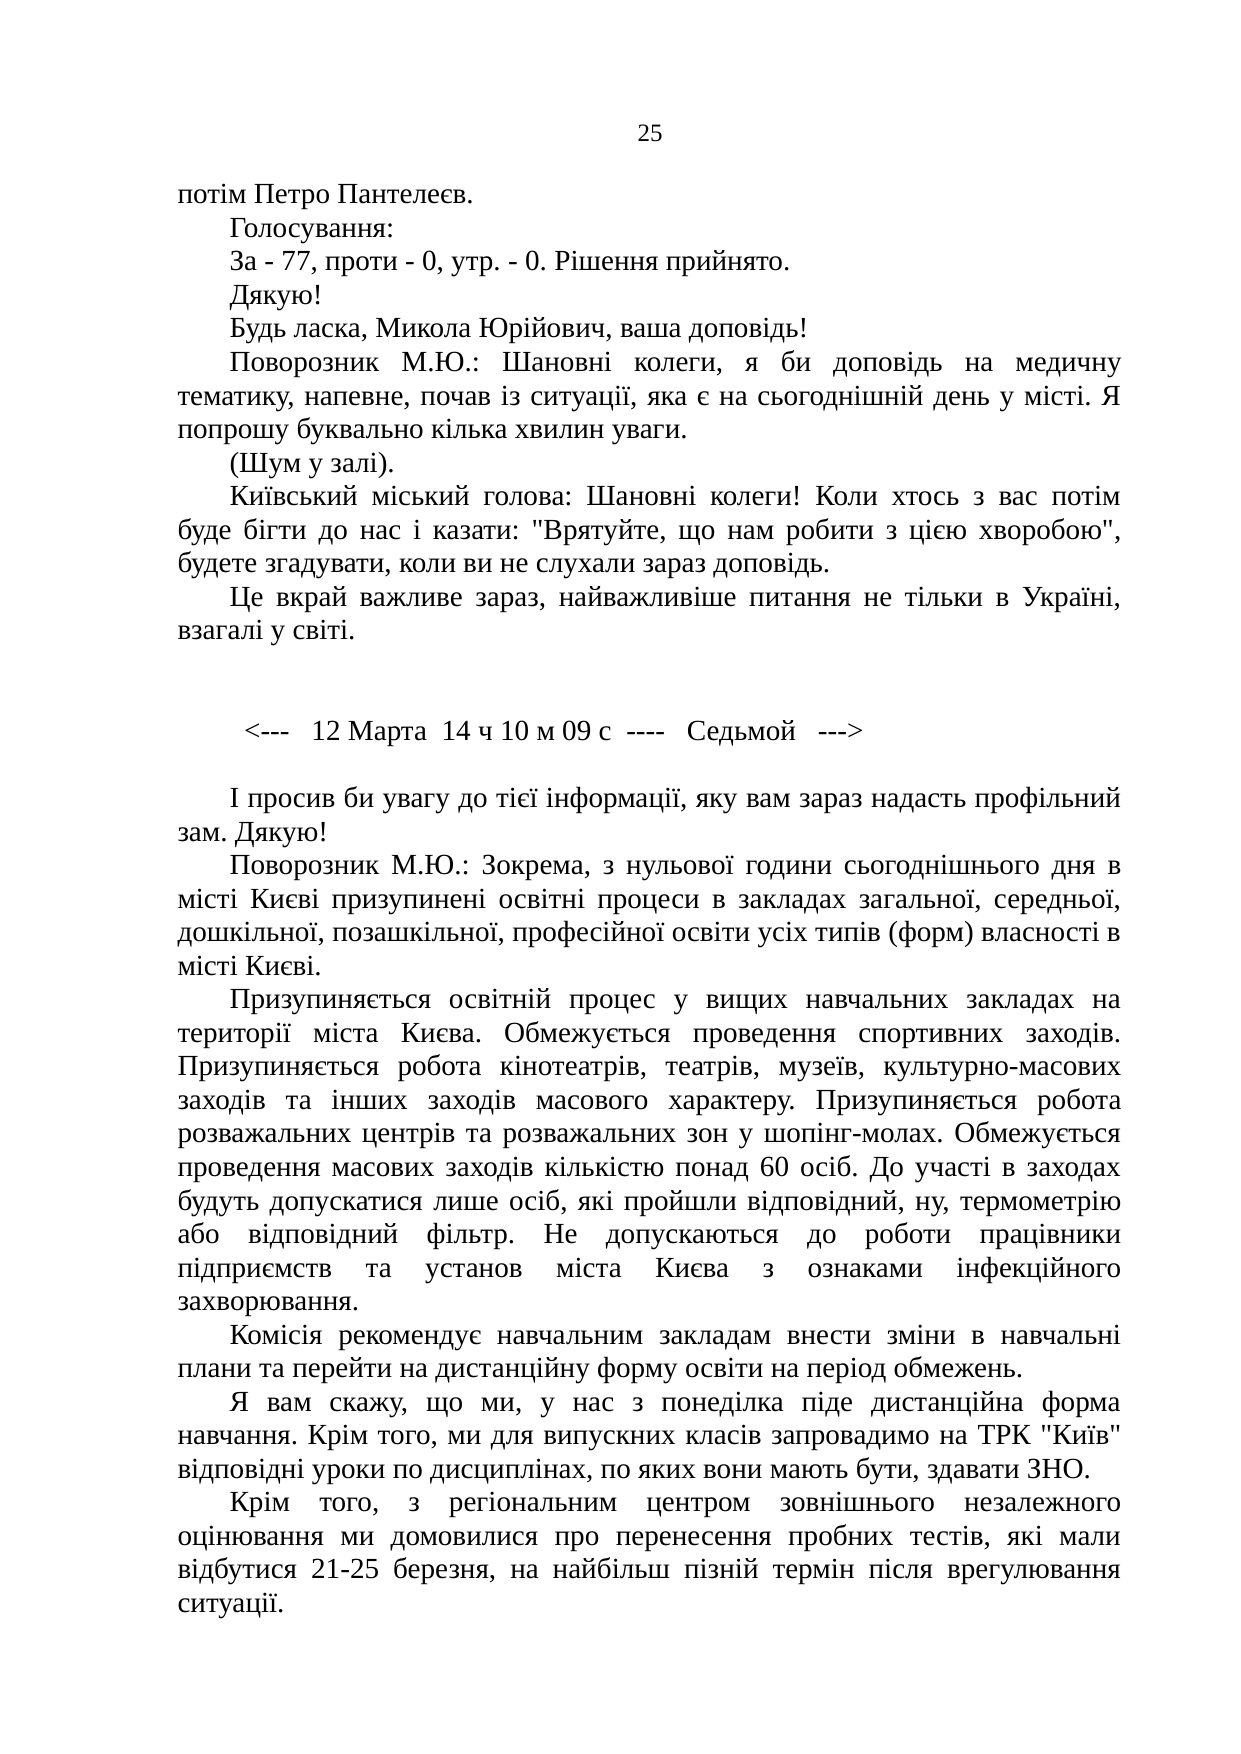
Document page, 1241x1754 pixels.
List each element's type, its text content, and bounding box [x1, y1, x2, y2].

text Комісія рекомендує навчальним закладам внести зміни в навчальні плани та перейти на дистанційну форму освіти на період обмежень. [177, 1317, 1122, 1384]
text І просив би увагу до тієї інформації, яку вам зараз надасть профільний зам. Дякую! [177, 780, 1122, 847]
text Київський міський голова: Шановні колеги! Коли хтось з вас потім буде бігти до нас і казати: "Врятуйте, що нам робити з цією хворобою", будете згадувати, коли ви не слухали зараз доповідь. [177, 478, 1122, 579]
text Призупиняється освітній процес у вищих навчальних закладах на території міста Києва. Обмежується проведення спортивних заходів. Призупиняється робота кінотеатрів, театрів, музеїв, культурно-масових заходів та інших заходів масового характеру. Призупиняється робота розважальних центрів та розважальних зон у шопінг-молах. Обмежується проведення масових заходів кількістю понад 60 осіб. До участі в заходах будуть допускатися лише осіб, які пройшли відповідний, ну, термометрію або відповідний фільтр. Не допускаються до роботи працівники підприємств та установ міста Києва з ознаками інфекційного захворювання. [177, 981, 1122, 1317]
text Це вкрай важливе зараз, найважливіше питання не тільки в Україні, взагалі у світі. [177, 579, 1122, 646]
text Поворозник М.Ю.: Зокрема, з нульової години сьогоднішнього дня в місті Києві призупинені освітні процеси в закладах загальної, середньої, дошкільної, позашкільної, професійної освіти усіх типів (форм) власності в місті Києві. [177, 847, 1122, 981]
text (Шум у залі). [177, 445, 1122, 478]
text Поворозник М.Ю.: Шановні колеги, я би доповідь на медичну тематику, напевне, почав із ситуації, яка є на сьогоднішній день у місті. Я попрошу буквально кілька хвилин уваги. [177, 344, 1122, 445]
text потім Петро Пантелеєв. [177, 176, 1122, 210]
text Дякую! [177, 277, 1122, 311]
text Я вам скажу, що ми, у нас з понеділка піде дистанційна форма навчання. Крім того, ми для випускних класів запровадимо на ТРК "Київ" відповідні уроки по дисциплінах, по яких вони мають бути, здавати ЗНО. [177, 1384, 1122, 1484]
text Будь ласка, Микола Юрійович, ваша доповідь! [177, 311, 1122, 344]
text Крім того, з регіональним центром зовнішнього незалежного оцінювання ми домовилися про перенесення пробних тестів, які мали відбутися 21-25 березня, на найбільш пізній термін після врегулювання ситуації. [177, 1484, 1122, 1619]
text <--- 12 Марта 14 ч 10 м 09 с ---- Седьмой ---> [177, 713, 1122, 747]
text Голосування: [177, 210, 1122, 243]
text За - 77, проти - 0, утр. - 0. Рішення прийнято. [177, 243, 1122, 277]
